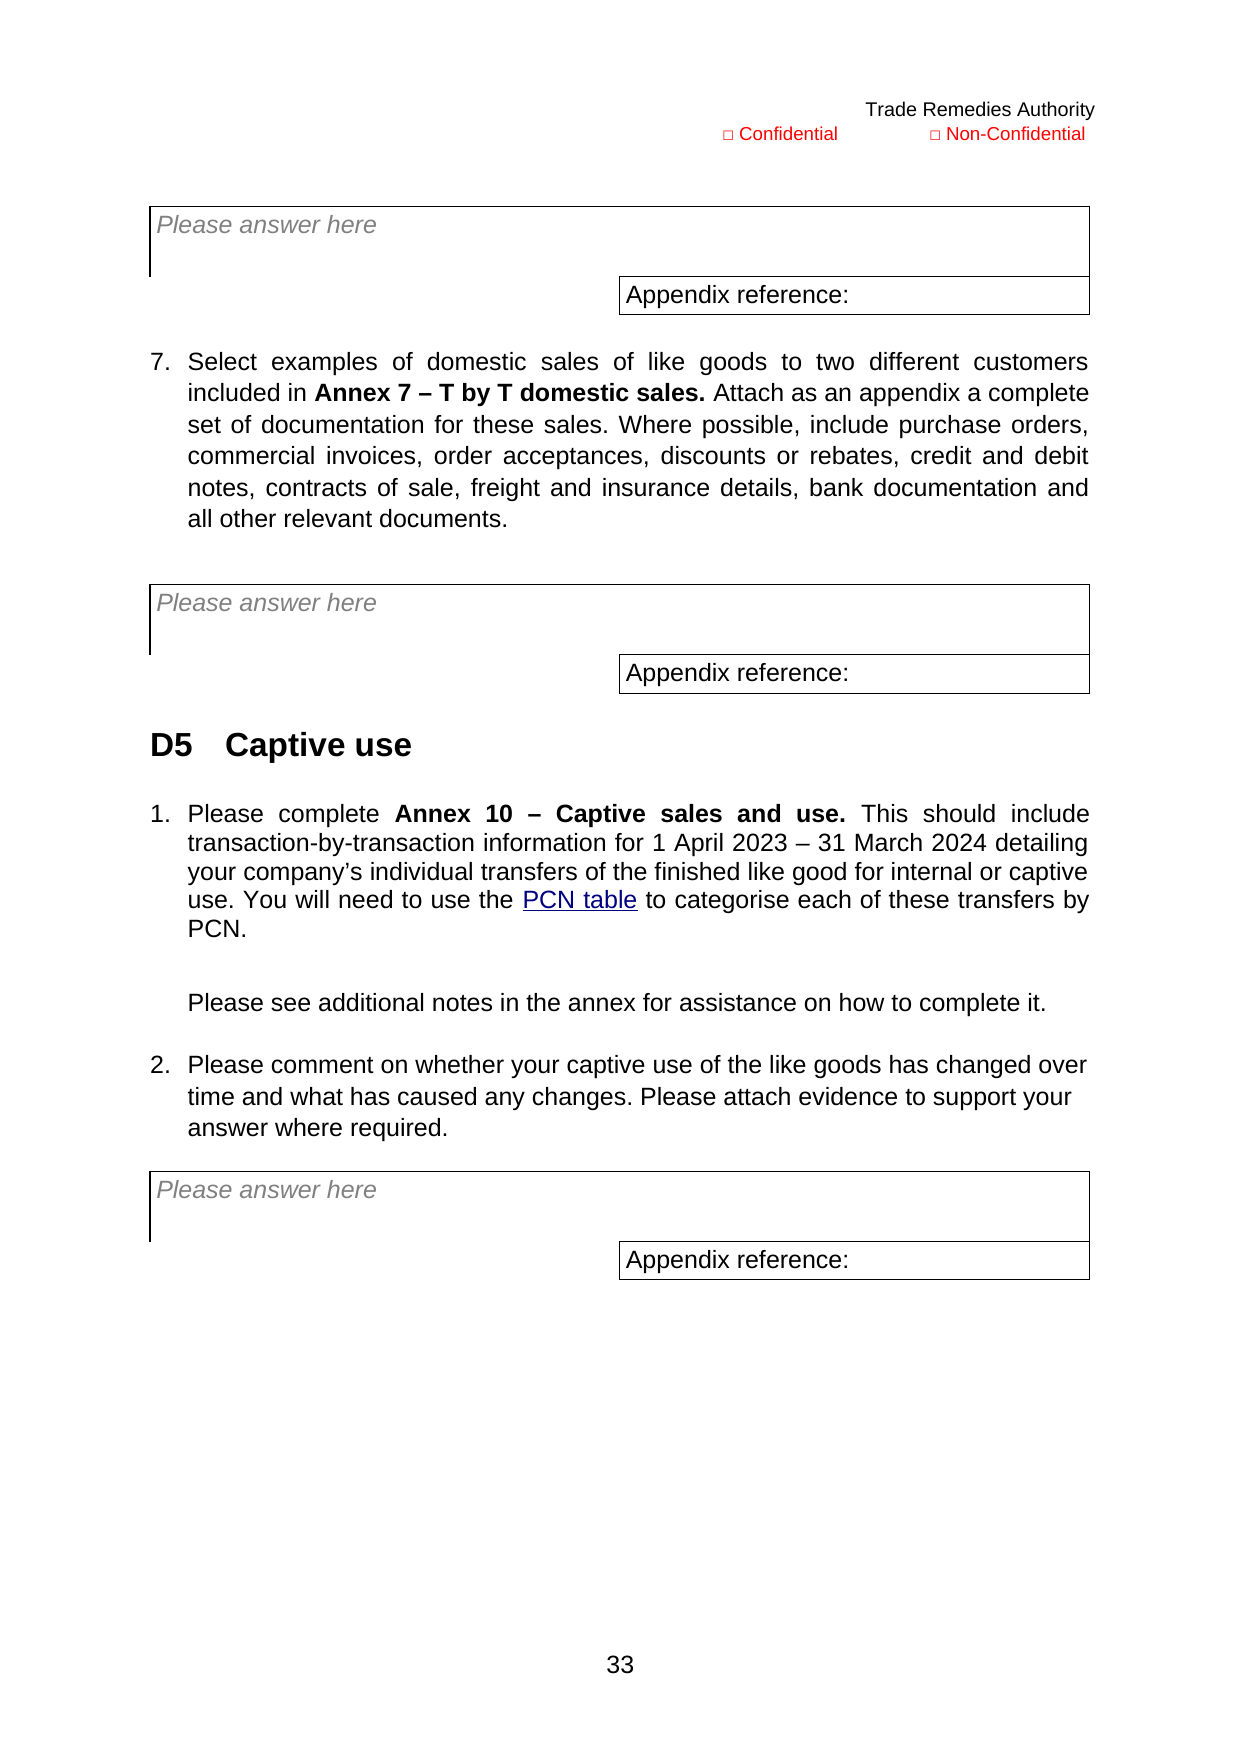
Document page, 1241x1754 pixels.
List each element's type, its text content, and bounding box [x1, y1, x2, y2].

list Please comment on whether your captive use of the like goods has changed over time and what has caused any changes. Please attach evidence to support your answer where required. [150, 1050, 1090, 1142]
table_cell Appendix reference: [620, 655, 1089, 693]
table_header Please answer here [151, 1172, 1089, 1241]
table_cell [150, 1242, 619, 1279]
table_cell Appendix reference: [620, 277, 1089, 314]
list Please complete Annex 10 – Captive sales and use. This should include transaction-by-transaction information for 1 April 2023 – 31 March 2024 detailing your company’s individual transfers of the finished like good for internal or captive use. You will need to use the PCN table to categorise each of these transfers by PCN. [150, 799, 1090, 943]
table_header Please answer here [151, 585, 1089, 654]
table_cell Appendix reference: [620, 1242, 1089, 1279]
subtitle D5 Captive use [150, 725, 1090, 764]
text Please see additional notes in the annex for assistance on how to complete it. [150, 988, 1090, 1017]
list Select examples of domestic sales of like goods to two different customers included in Annex 7 – T by T domestic sales. Attach as an appendix a complete set of documentation for these sales. Where possible, include purchase orders, commercial invoices, order acceptances, discounts or rebates, credit and debit notes, contracts of sale, freight and insurance details, bank documentation and all other relevant documents. [150, 347, 1090, 533]
table_cell [150, 277, 619, 314]
table_cell [150, 655, 619, 693]
table_header Please answer here [151, 207, 1089, 276]
